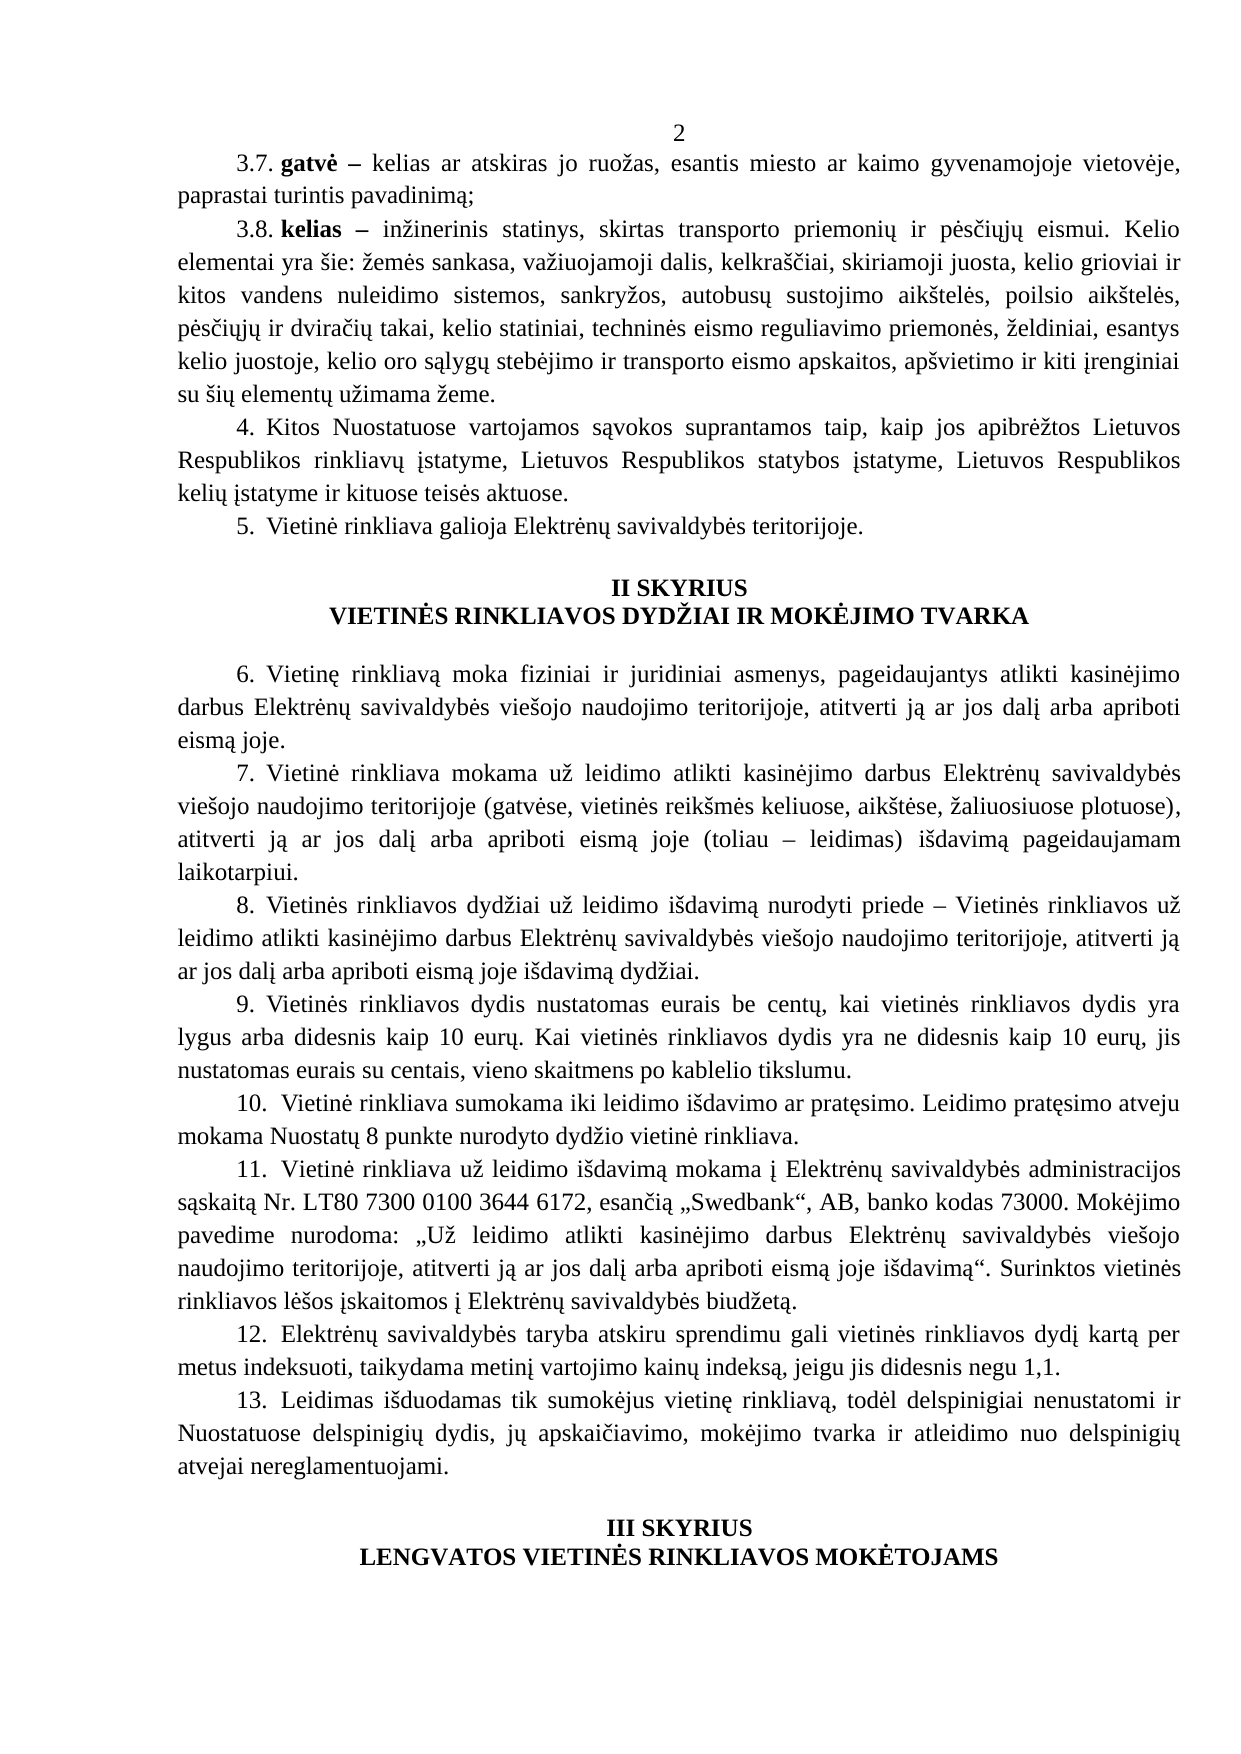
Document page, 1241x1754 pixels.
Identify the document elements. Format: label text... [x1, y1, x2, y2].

text 9. Vietinės rinkliavos dydis nustatomas eurais be centų, kai vietinės rinkliavos dydis yra lygus arba didesnis kaip 10 eurų. Kai vietinės rinkliavos dydis yra ne didesnis kaip 10 eurų, jis nustatomas eurais su centais, vieno skaitmens po kablelio tikslumu. [177, 989, 1181, 1084]
text 3.7. gatvė – kelias ar atskiras jo ruožas, esantis miesto ar kaimo gyvenamojoje vietovėje, paprastai turintis pavadinimą; [177, 148, 1181, 209]
text LENGVATOS VIETINĖS RINKLIAVOS MOKĖTOJAMS [177, 1542, 1181, 1571]
text 6. Vietinę rinkliavą moka fiziniai ir juridiniai asmenys, pageidaujantys atlikti kasinėjimo darbus Elektrėnų savivaldybės viešojo naudojimo teritorijoje, atitverti ją ar jos dalį arba apriboti eismą joje. [177, 659, 1181, 754]
text 10. Vietinė rinkliava sumokama iki leidimo išdavimo ar pratęsimo. Leidimo pratęsimo atveju mokama Nuostatų 8 punkte nurodyto dydžio vietinė rinkliava. [177, 1088, 1181, 1150]
text 8. Vietinės rinkliavos dydžiai už leidimo išdavimą nurodyti priede – Vietinės rinkliavos už leidimo atlikti kasinėjimo darbus Elektrėnų savivaldybės viešojo naudojimo teritorijoje, atitverti ją ar jos dalį arba apriboti eismą joje išdavimą dydžiai. [177, 890, 1181, 985]
text 12. Elektrėnų savivaldybės taryba atskiru sprendimu gali vietinės rinkliavos dydį kartą per metus indeksuoti, taikydama metinį vartojimo kainų indeksą, jeigu jis didesnis negu 1,1. [177, 1319, 1181, 1381]
text VIETINĖS RINKLIAVOS DYDŽIAI IR MOKĖJIMO TVARKA [177, 601, 1181, 630]
text 4. Kitos Nuostatuose vartojamos sąvokos suprantamos taip, kaip jos apibrėžtos Lietuvos Respublikos rinkliavų įstatyme, Lietuvos Respublikos statybos įstatyme, Lietuvos Respublikos kelių įstatyme ir kituose teisės aktuose. [177, 412, 1181, 507]
text II SKYRIUS [177, 573, 1181, 601]
text 11. Vietinė rinkliava už leidimo išdavimą mokama į Elektrėnų savivaldybės administracijos sąskaitą Nr. LT80 7300 0100 3644 6172, esančią „Swedbank“, AB, banko kodas 73000. Mokėjimo pavedime nurodoma: „Už leidimo atlikti kasinėjimo darbus Elektrėnų savivaldybės viešojo naudojimo teritorijoje, atitverti ją ar jos dalį arba apriboti eismą joje išdavimą“. Surinktos vietinės rinkliavos lėšos įskaitomos į Elektrėnų savivaldybės biudžetą. [177, 1154, 1181, 1315]
text 3.8. kelias – inžinerinis statinys, skirtas transporto priemonių ir pėsčiųjų eismui. Kelio elementai yra šie: žemės sankasa, važiuojamoji dalis, kelkraščiai, skiriamoji juosta, kelio grioviai ir kitos vandens nuleidimo sistemos, sankryžos, autobusų sustojimo aikštelės, poilsio aikštelės, pėsčiųjų ir dviračių takai, kelio statiniai, techninės eismo reguliavimo priemonės, želdiniai, esantys kelio juostoje, kelio oro sąlygų stebėjimo ir transporto eismo apskaitos, apšvietimo ir kiti įrenginiai su šių elementų užimama žeme. [177, 214, 1181, 407]
text 5. Vietinė rinkliava galioja Elektrėnų savivaldybės teritorijoje. [177, 511, 1181, 539]
text III SKYRIUS [177, 1513, 1181, 1542]
text 7. Vietinė rinkliava mokama už leidimo atlikti kasinėjimo darbus Elektrėnų savivaldybės viešojo naudojimo teritorijoje (gatvėse, vietinės reikšmės keliuose, aikštėse, žaliuosiuose plotuose), atitverti ją ar jos dalį arba apriboti eismą joje (toliau – leidimas) išdavimą pageidaujamam laikotarpiui. [177, 758, 1181, 886]
text 13. Leidimas išduodamas tik sumokėjus vietinę rinkliavą, todėl delspinigiai nenustatomi ir Nuostatuose delspinigių dydis, jų apskaičiavimo, mokėjimo tvarka ir atleidimo nuo delspinigių atvejai nereglamentuojami. [177, 1385, 1181, 1480]
